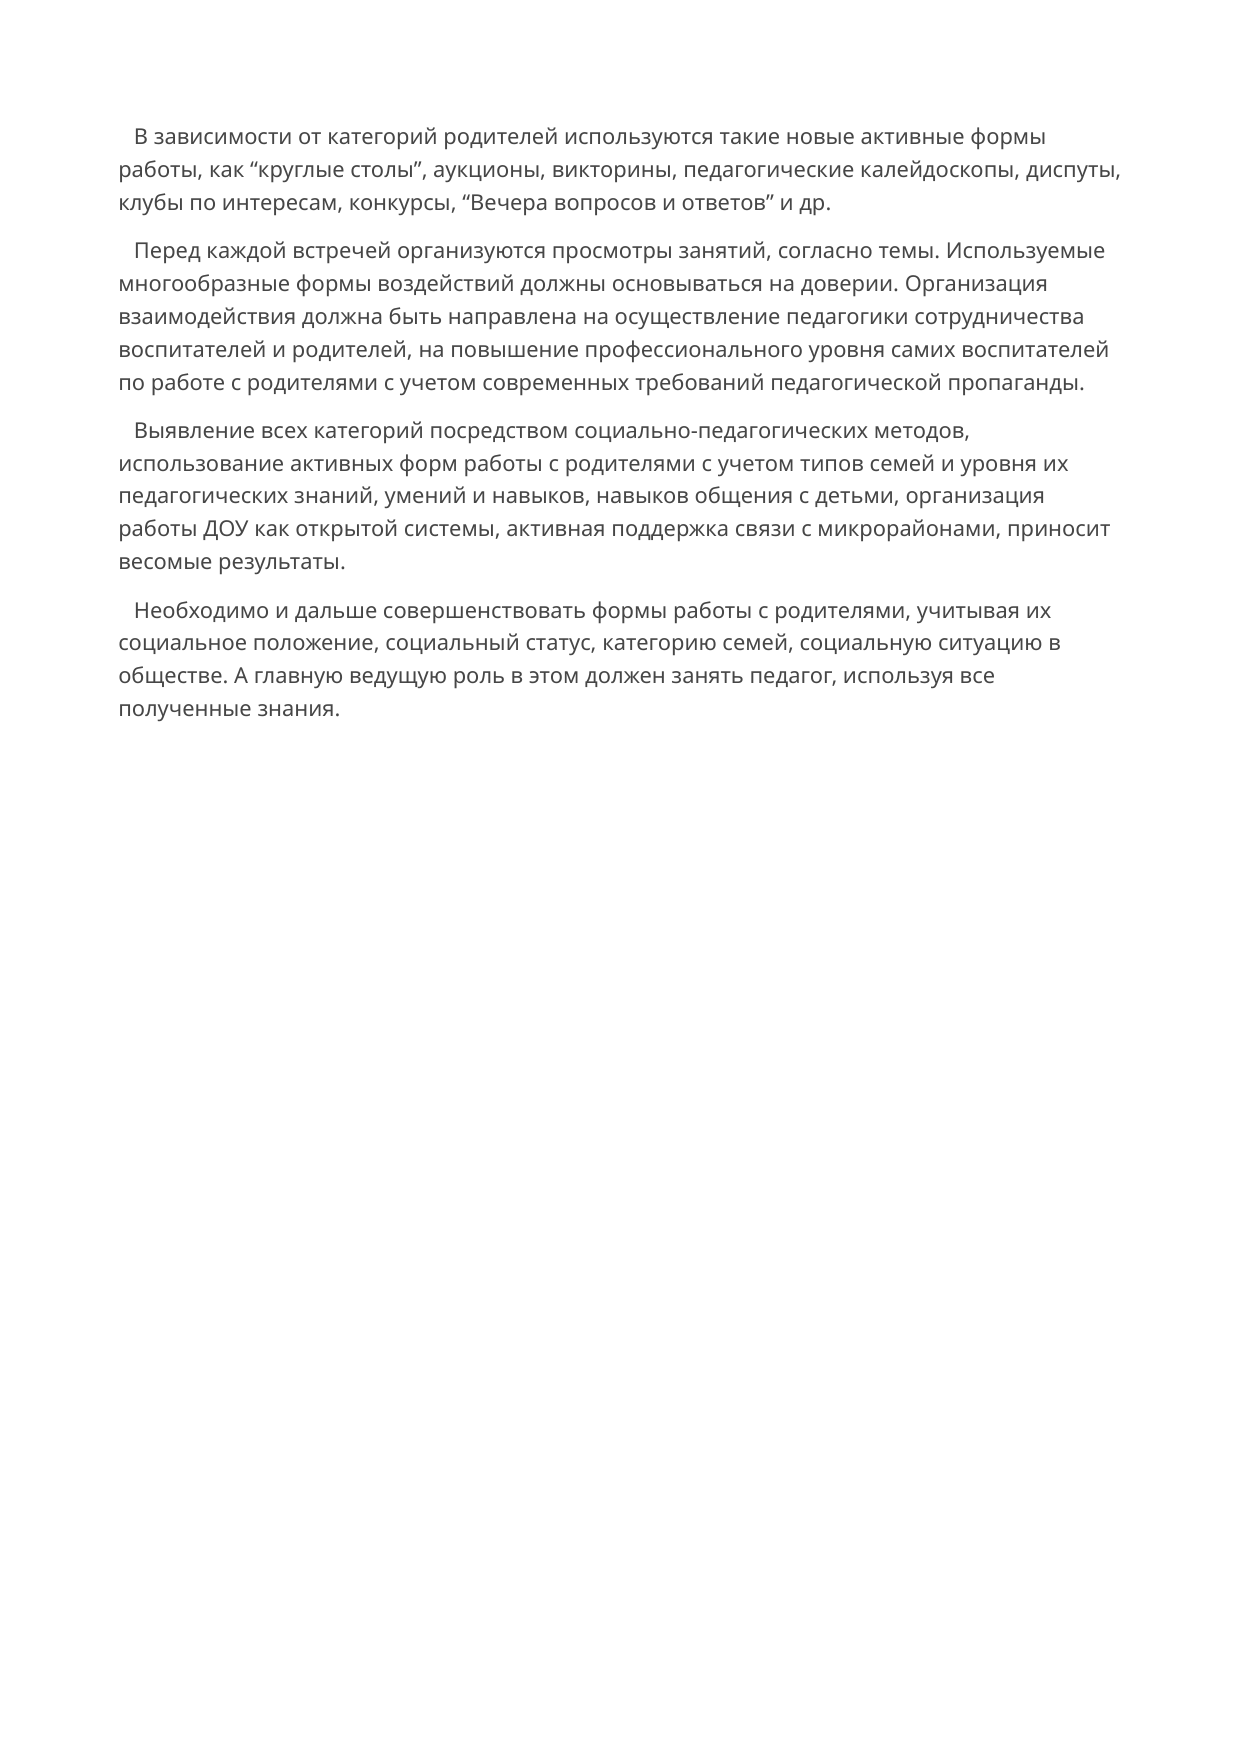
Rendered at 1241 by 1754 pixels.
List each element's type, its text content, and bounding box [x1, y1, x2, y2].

text Перед каждой встречей организуются просмотры занятий, согласно темы. Используемые многообразные формы воздействий должны основываться на доверии. Организация взаимодействия должна быть направлена на осуществление педагогики сотрудничества воспитателей и родителей, на повышение профессионального уровня самих воспитателей по работе с родителями с учетом современных требований педагогической пропаганды. [118, 232, 1122, 396]
text Выявление всех категорий посредством социально-педагогических методов, использование активных форм работы с родителями с учетом типов семей и уровня их педагогических знаний, умений и навыков, навыков общения с детьми, организация работы ДОУ как открытой системы, активная поддержка связи с микрорайонами, приносит весомые результаты. [118, 412, 1122, 576]
text В зависимости от категорий родителей используются такие новые активные формы работы, как “круглые столы”, аукционы, викторины, педагогические калейдоскопы, диспуты, клубы по интересам, конкурсы, “Вечера вопросов и ответов” и др. [118, 118, 1122, 217]
text Необходимо и дальше совершенствовать формы работы с родителями, учитывая их социальное положение, социальный статус, категорию семей, социальную ситуацию в обществе. А главную ведущую роль в этом должен занять педагог, используя все полученные знания. [118, 592, 1122, 723]
